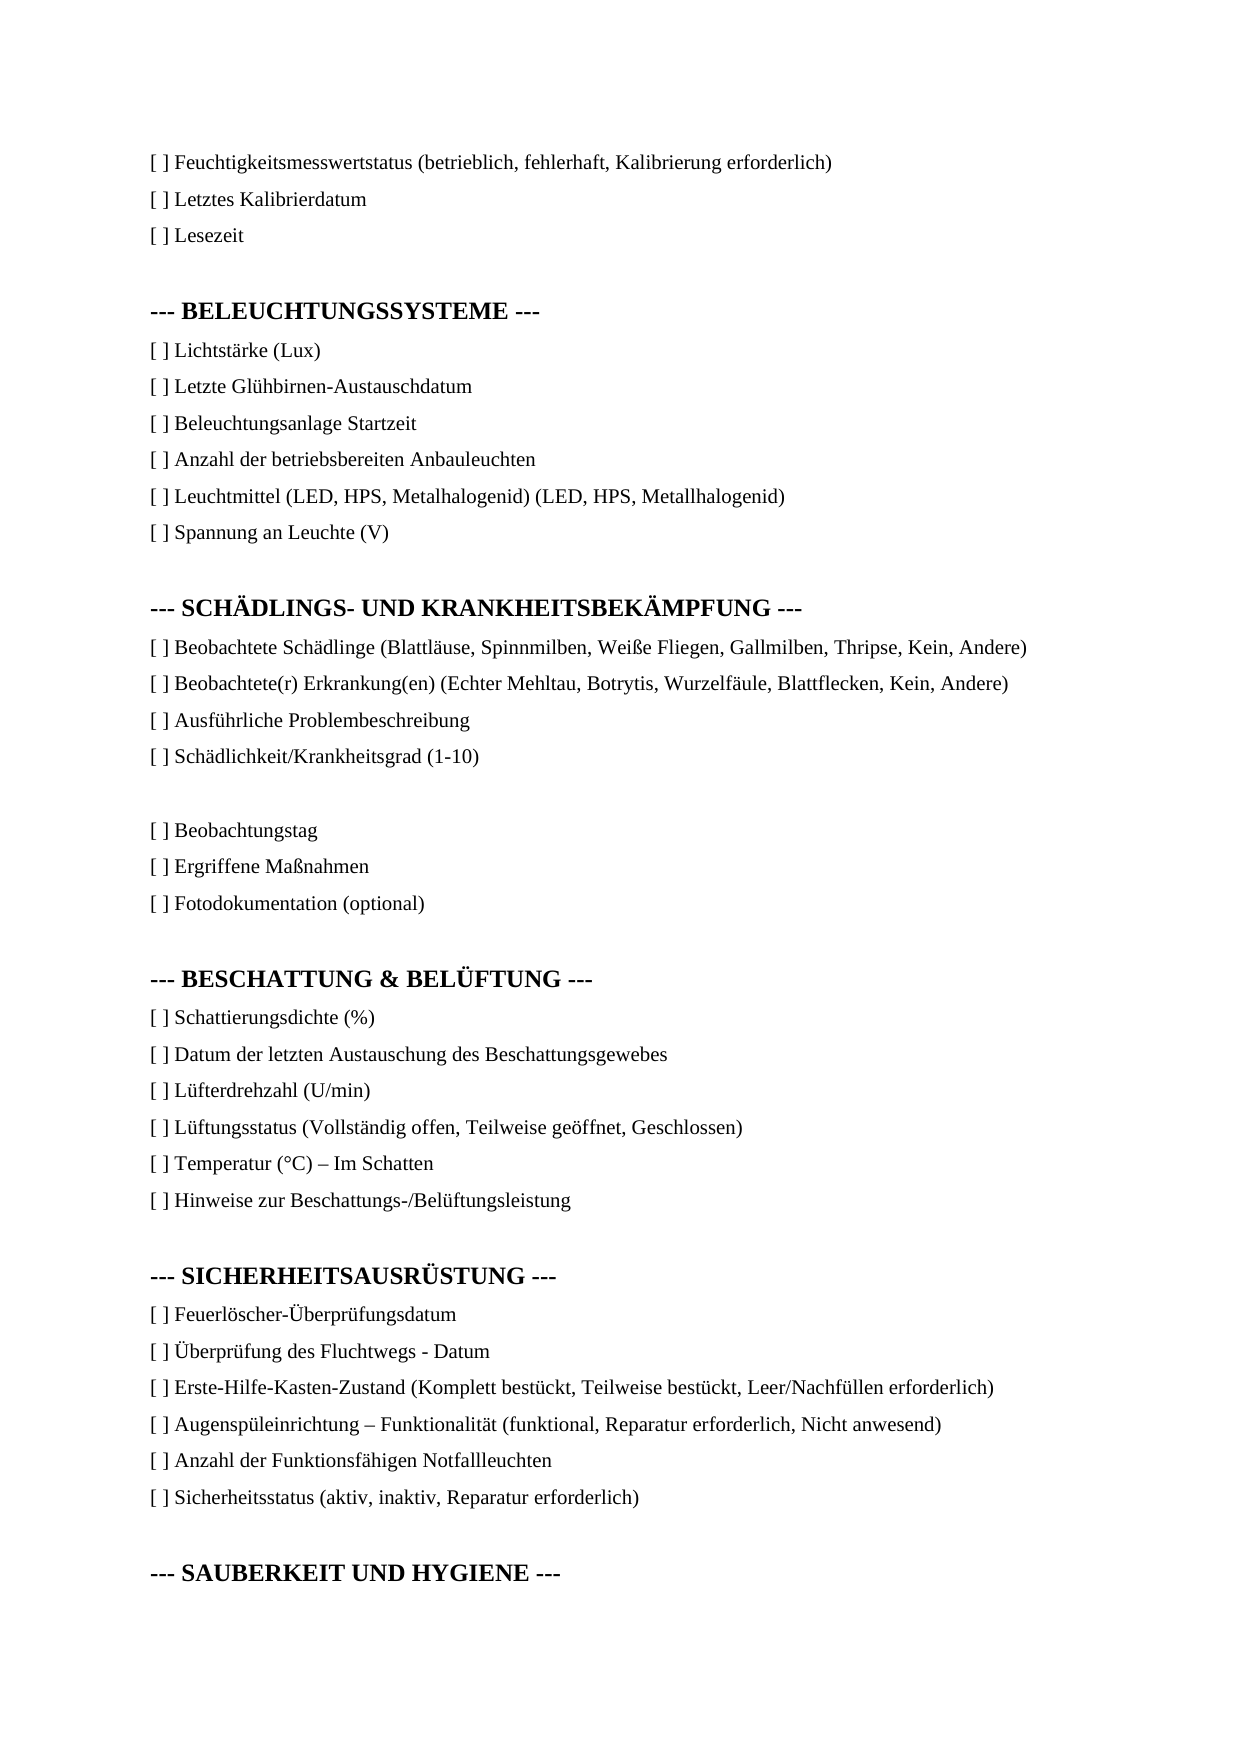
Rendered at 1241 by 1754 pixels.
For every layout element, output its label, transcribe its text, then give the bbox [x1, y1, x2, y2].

text --- SAUBERKEIT UND HYGIENE --- [150, 1558, 1090, 1587]
text [ ] Beobachtete(r) Erkrankung(en) (Echter Mehltau, Botrytis, Wurzelfäule, Blattflecken, Kein, Andere) [150, 671, 1090, 695]
text [ ] Lüftungsstatus (Vollständig offen, Teilweise geöffnet, Geschlossen) [150, 1115, 1090, 1139]
text [ ] Schädlichkeit/Krankheitsgrad (1-10) [150, 744, 1090, 768]
text [ ] Sicherheitsstatus (aktiv, inaktiv, Reparatur erforderlich) [150, 1485, 1090, 1509]
text [ ] Augenspüleinrichtung – Funktionalität (funktional, Reparatur erforderlich, Nicht anwesend) [150, 1412, 1090, 1436]
text [ ] Ergriffene Maßnahmen [150, 854, 1090, 878]
text [ ] Datum der letzten Austauschung des Beschattungsgewebes [150, 1042, 1090, 1066]
text [ ] Beobachtungstag [150, 817, 1090, 842]
text [ ] Feuchtigkeitsmesswertstatus (betrieblich, fehlerhaft, Kalibrierung erforderlich) [150, 150, 1090, 174]
text [ ] Feuerlöscher-Überprüfungsdatum [150, 1302, 1090, 1326]
text [ ] Beleuchtungsanlage Startzeit [150, 411, 1090, 435]
text [ ] Fotodokumentation (optional) [150, 891, 1090, 915]
text [ ] Letztes Kalibrierdatum [150, 187, 1090, 211]
text [ ] Leuchtmittel (LED, HPS, Metalhalogenid) (LED, HPS, Metallhalogenid) [150, 484, 1090, 508]
text [ ] Hinweise zur Beschattungs-/Belüftungsleistung [150, 1188, 1090, 1212]
text [ ] Letzte Glühbirnen-Austauschdatum [150, 374, 1090, 398]
text --- SCHÄDLINGS- UND KRANKHEITSBEKÄMPFUNG --- [150, 593, 1090, 622]
text [ ] Lichtstärke (Lux) [150, 337, 1090, 362]
text [ ] Anzahl der Funktionsfähigen Notfallleuchten [150, 1448, 1090, 1472]
text [ ] Erste-Hilfe-Kasten-Zustand (Komplett bestückt, Teilweise bestückt, Leer/Nachfüllen erforderlich) [150, 1375, 1090, 1399]
text [ ] Anzahl der betriebsbereiten Anbauleuchten [150, 447, 1090, 471]
text [ ] Spannung an Leuchte (V) [150, 520, 1090, 544]
text --- SICHERHEITSAUSRÜSTUNG --- [150, 1261, 1090, 1290]
text --- BESCHATTUNG & BELÜFTUNG --- [150, 964, 1090, 992]
text [ ] Beobachtete Schädlinge (Blattläuse, Spinnmilben, Weiße Fliegen, Gallmilben, Thripse, Kein, Andere) [150, 635, 1090, 659]
text [ ] Ausführliche Problembeschreibung [150, 708, 1090, 732]
text [ ] Schattierungsdichte (%) [150, 1005, 1090, 1029]
text [ ] Lüfterdrehzahl (U/min) [150, 1078, 1090, 1102]
text [ ] Überprüfung des Fluchtwegs - Datum [150, 1339, 1090, 1363]
text --- BELEUCHTUNGSSYSTEME --- [150, 296, 1090, 325]
text [ ] Lesezeit [150, 223, 1090, 247]
text [ ] Temperatur (°C) – Im Schatten [150, 1151, 1090, 1175]
